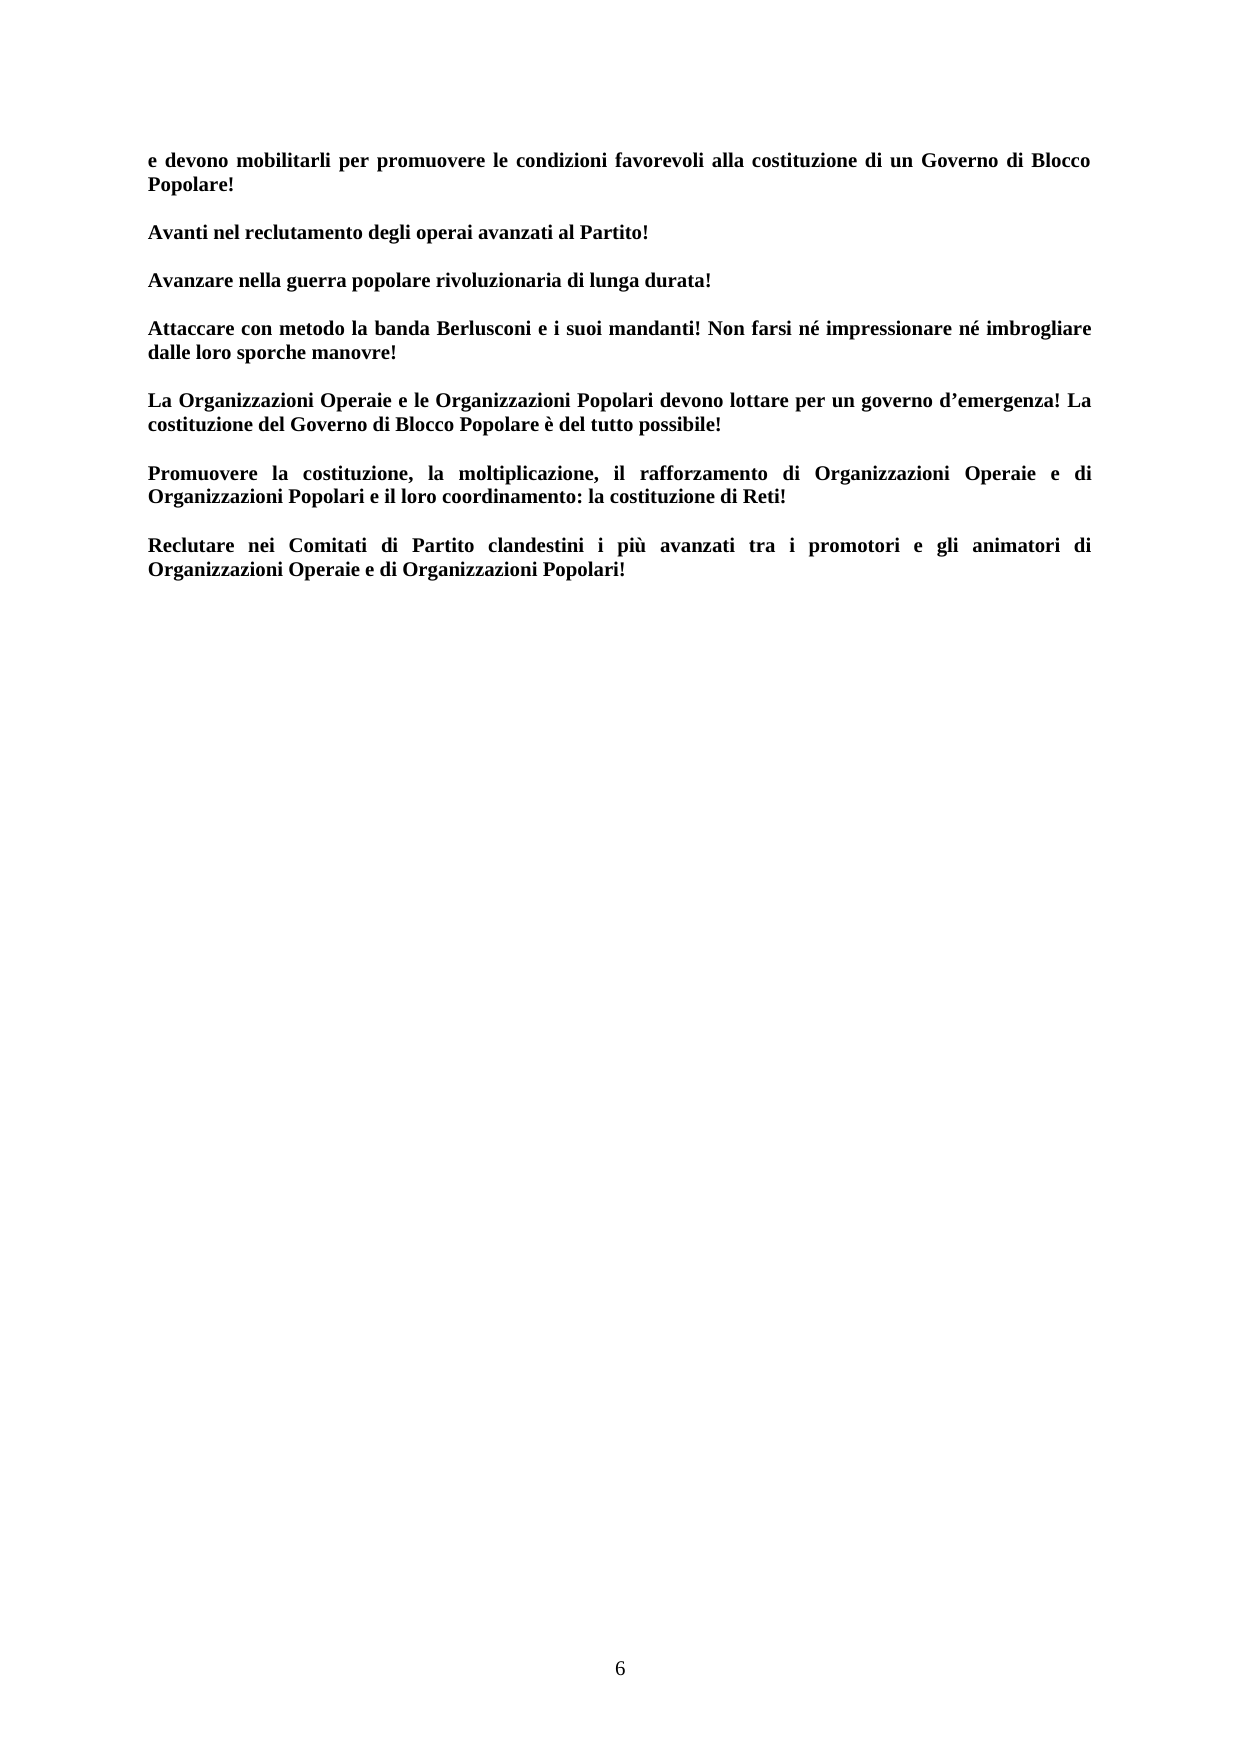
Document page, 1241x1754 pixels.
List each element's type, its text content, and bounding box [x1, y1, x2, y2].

text Avanti nel reclutamento degli operai avanzati al Partito! [148, 220, 1092, 244]
text Reclutare nei Comitati di Partito clandestini i più avanzati tra i promotori e gli animatori di Organizzazioni Operaie e di Organizzazioni Popolari! [148, 533, 1092, 581]
text Attaccare con metodo la banda Berlusconi e i suoi mandanti! Non farsi né impressionare né imbrogliare dalle loro sporche manovre! [148, 316, 1092, 364]
text La Organizzazioni Operaie e le Organizzazioni Popolari devono lottare per un governo d’emergenza! La costituzione del Governo di Blocco Popolare è del tutto possibile! [148, 388, 1092, 436]
text Avanzare nella guerra popolare rivoluzionaria di lunga durata! [148, 268, 1092, 292]
text Promuovere la costituzione, la moltiplicazione, il rafforzamento di Organizzazioni Operaie e di Organizzazioni Popolari e il loro coordinamento: la costituzione di Reti! [148, 460, 1092, 508]
text e devono mobilitarli per promuovere le condizioni favorevoli alla costituzione di un Governo di Blocco Popolare! [148, 148, 1092, 196]
